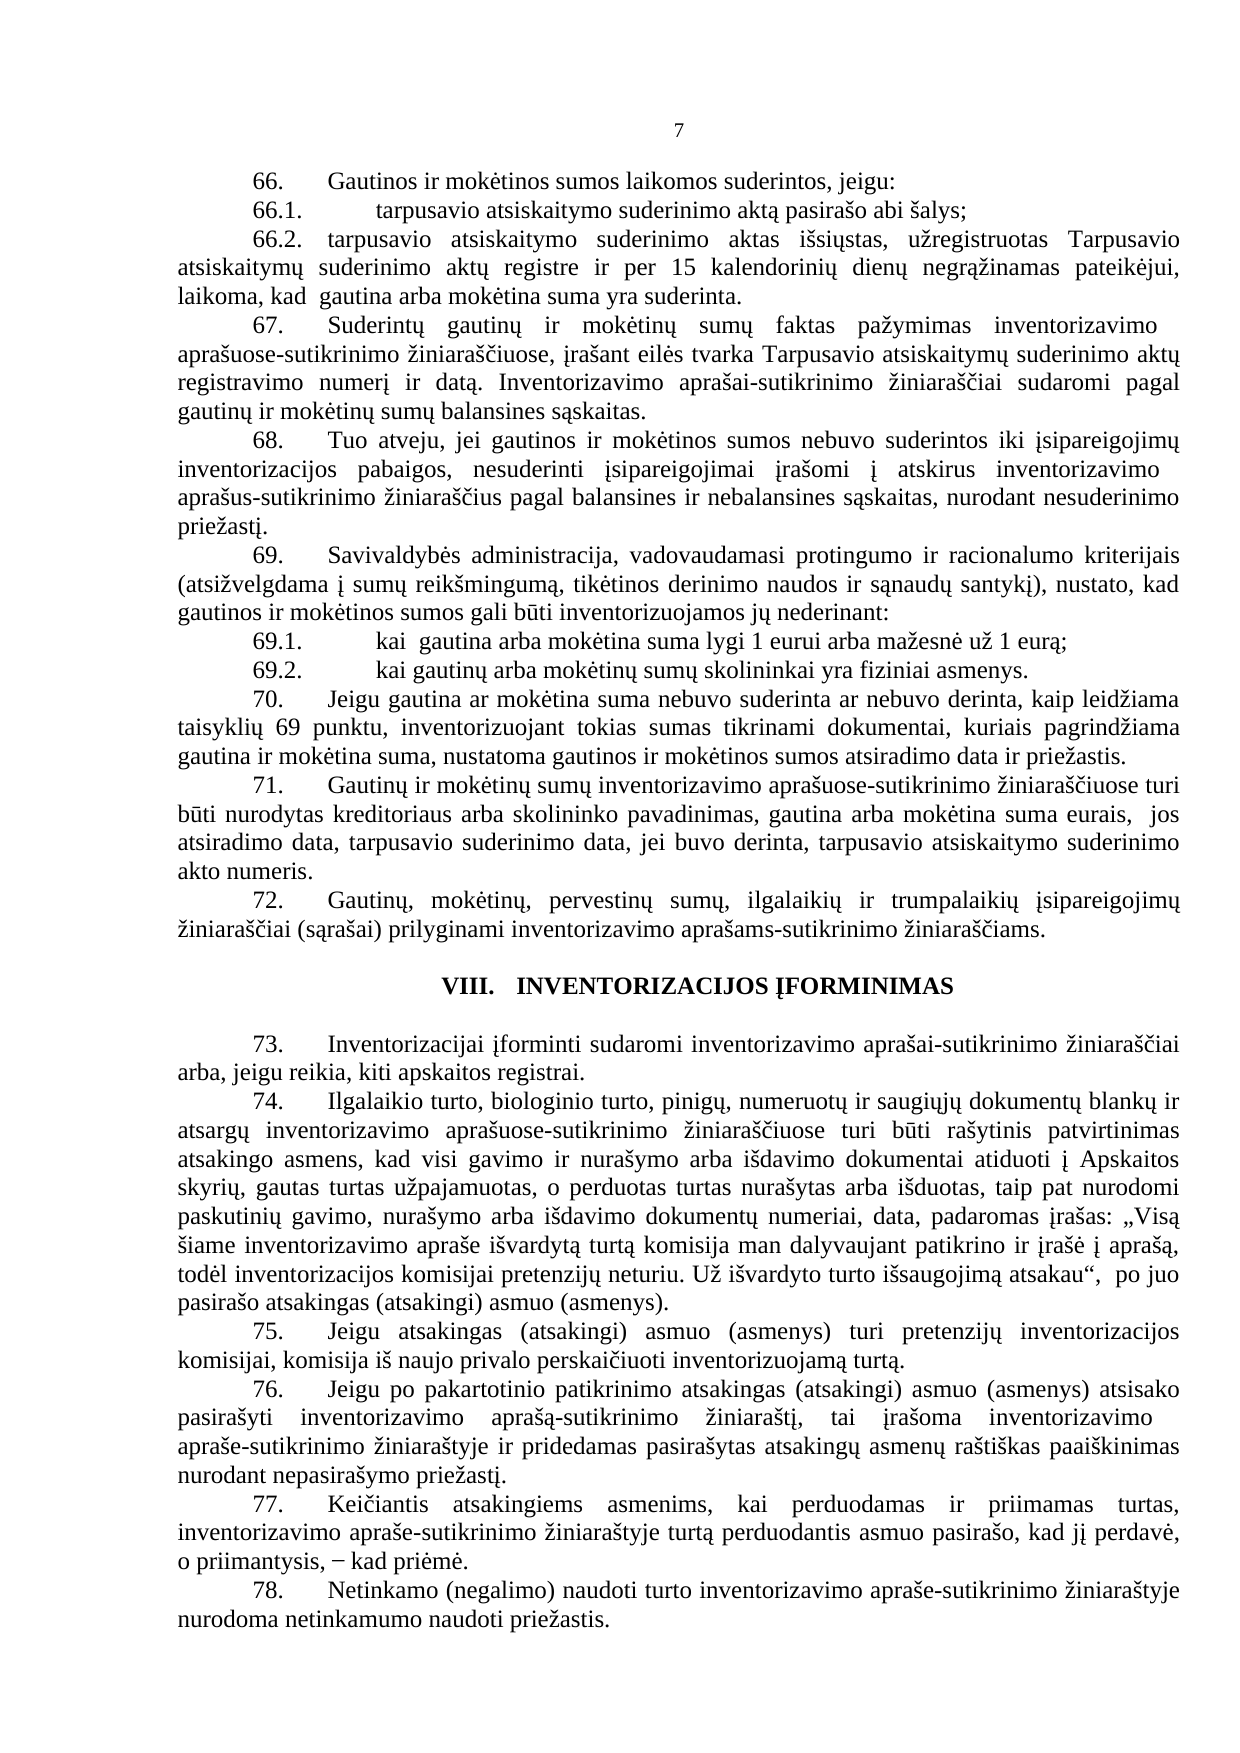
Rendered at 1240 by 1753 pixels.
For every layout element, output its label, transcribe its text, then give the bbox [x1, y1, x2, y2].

text 69.2. kai gautinų arba mokėtinų sumų skolininkai yra fiziniai asmenys. [252, 655, 1181, 684]
text 67. Suderintų gautinų ir mokėtinų sumų faktas pažymimas inventorizavimo aprašuose-sutikrinimo žiniaraščiuose, įrašant eilės tvarka Tarpusavio atsiskaitymų suderinimo aktų registravimo numerį ir datą. Inventorizavimo aprašai-sutikrinimo žiniaraščiai sudaromi pagal gautinų ir mokėtinų sumų balansines sąskaitas. [177, 310, 1181, 425]
text 75. Jeigu atsakingas (atsakingi) asmuo (asmenys) turi pretenzijų inventorizacijos komisijai, komisija iš naujo privalo perskaičiuoti inventorizuojamą turtą. [177, 1316, 1181, 1374]
text 77. Keičiantis atsakingiems asmenims, kai perduodamas ir priimamas turtas, inventorizavimo apraše-sutikrinimo žiniaraštyje turtą perduodantis asmuo pasirašo, kad jį perdavė, o priimantysis, ̶ kad priėmė. [177, 1489, 1181, 1575]
text 73. Inventorizacijai įforminti sudaromi inventorizavimo aprašai-sutikrinimo žiniaraščiai arba, jeigu reikia, kiti apskaitos registrai. [177, 1029, 1181, 1086]
text 69. Savivaldybės administracija, vadovaudamasi protingumo ir racionalumo kriterijais (atsižvelgdama į sumų reikšmingumą, tikėtinos derinimo naudos ir sąnaudų santykį), nustato, kad gautinos ir mokėtinos sumos gali būti inventorizuojamos jų nederinant: [177, 540, 1181, 626]
text 66.1. tarpusavio atsiskaitymo suderinimo aktą pasirašo abi šalys; [252, 195, 1181, 224]
text VIII. INVENTORIZACIJOS ĮFORMINIMAS [215, 971, 1181, 1000]
text 71. Gautinų ir mokėtinų sumų inventorizavimo aprašuose-sutikrinimo žiniaraščiuose turi būti nurodytas kreditoriaus arba skolininko pavadinimas, gautina arba mokėtina suma eurais, jos atsiradimo data, tarpusavio suderinimo data, jei buvo derinta, tarpusavio atsiskaitymo suderinimo akto numeris. [177, 770, 1181, 885]
text 74. Ilgalaikio turto, biologinio turto, pinigų, numeruotų ir saugiųjų dokumentų blankų ir atsargų inventorizavimo aprašuose-sutikrinimo žiniaraščiuose turi būti rašytinis patvirtinimas atsakingo asmens, kad visi gavimo ir nurašymo arba išdavimo dokumentai atiduoti į Apskaitos skyrių, gautas turtas užpajamuotas, o perduotas turtas nurašytas arba išduotas, taip pat nurodomi paskutinių gavimo, nurašymo arba išdavimo dokumentų numeriai, data, padaromas įrašas: „Visą šiame inventorizavimo apraše išvardytą turtą komisija man dalyvaujant patikrino ir įrašė į aprašą, todėl inventorizacijos komisijai pretenzijų neturiu. Už išvardyto turto išsaugojimą atsakau“, po juo pasirašo atsakingas (atsakingi) asmuo (asmenys). [177, 1086, 1181, 1316]
text 69.1. kai gautina arba mokėtina suma lygi 1 eurui arba mažesnė už 1 eurą; [252, 626, 1181, 655]
text 66.2. tarpusavio atsiskaitymo suderinimo aktas išsiųstas, užregistruotas Tarpusavio atsiskaitymų suderinimo aktų registre ir per 15 kalendorinių dienų negrąžinamas pateikėjui, laikoma, kad gautina arba mokėtina suma yra suderinta. [177, 224, 1181, 310]
text 68. Tuo atveju, jei gautinos ir mokėtinos sumos nebuvo suderintos iki įsipareigojimų inventorizacijos pabaigos, nesuderinti įsipareigojimai įrašomi į atskirus inventorizavimo aprašus-sutikrinimo žiniaraščius pagal balansines ir nebalansines sąskaitas, nurodant nesuderinimo priežastį. [177, 425, 1181, 540]
text 72. Gautinų, mokėtinų, pervestinų sumų, ilgalaikių ir trumpalaikių įsipareigojimų žiniaraščiai (sąrašai) prilyginami inventorizavimo aprašams-sutikrinimo žiniaraščiams. [177, 885, 1181, 942]
text 78. Netinkamo (negalimo) naudoti turto inventorizavimo apraše-sutikrinimo žiniaraštyje nurodoma netinkamumo naudoti priežastis. [177, 1575, 1181, 1632]
text 66. Gautinos ir mokėtinos sumos laikomos suderintos, jeigu: [177, 166, 1181, 195]
text 76. Jeigu po pakartotinio patikrinimo atsakingas (atsakingi) asmuo (asmenys) atsisako pasirašyti inventorizavimo aprašą-sutikrinimo žiniaraštį, tai įrašoma inventorizavimo apraše-sutikrinimo žiniaraštyje ir pridedamas pasirašytas atsakingų asmenų raštiškas paaiškinimas nurodant nepasirašymo priežastį. [177, 1374, 1181, 1489]
text 70. Jeigu gautina ar mokėtina suma nebuvo suderinta ar nebuvo derinta, kaip leidžiama taisyklių 69 punktu, inventorizuojant tokias sumas tikrinami dokumentai, kuriais pagrindžiama gautina ir mokėtina suma, nustatoma gautinos ir mokėtinos sumos atsiradimo data ir priežastis. [177, 684, 1181, 770]
